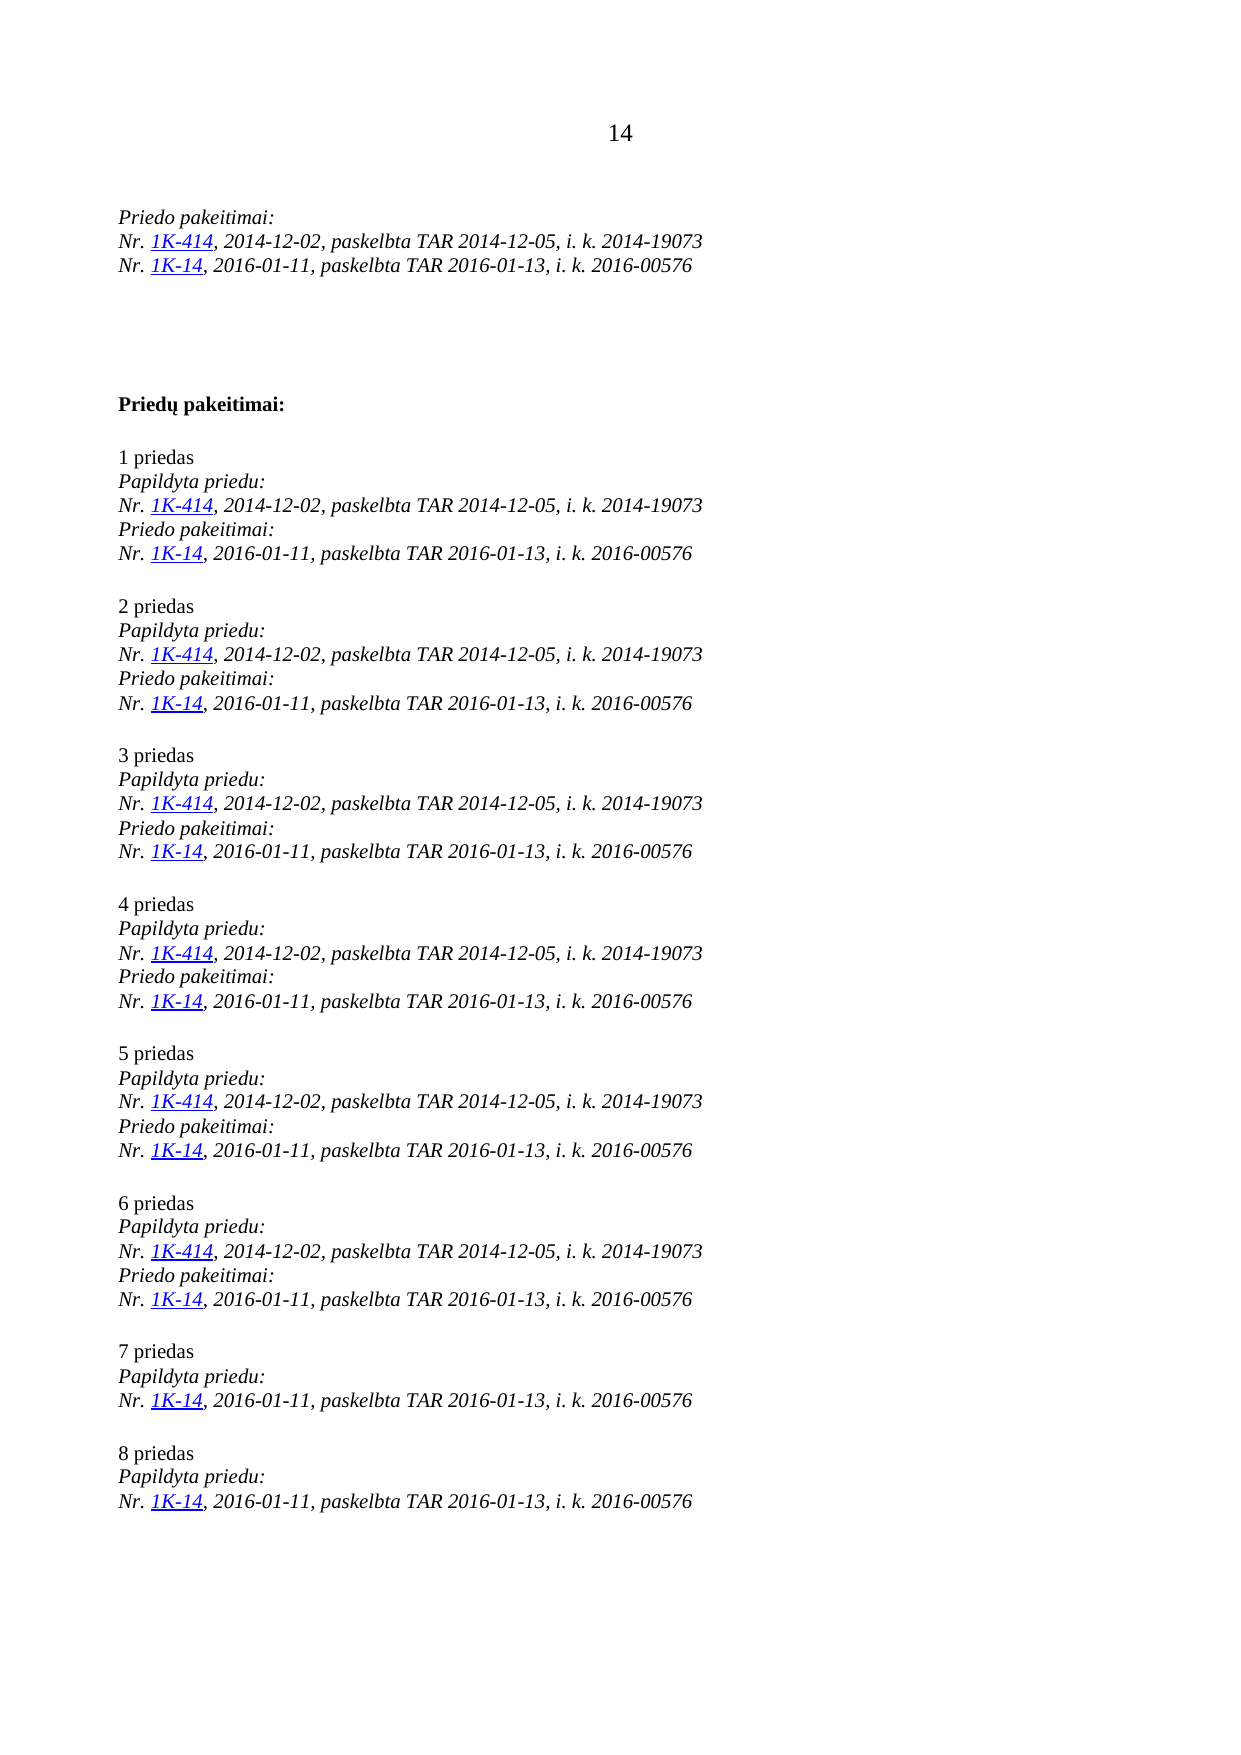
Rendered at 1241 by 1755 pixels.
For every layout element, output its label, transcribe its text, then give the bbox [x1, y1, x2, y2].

text Priedo pakeitimai: [118, 1113, 1122, 1138]
text Nr. 1K-414, 2014-12-02, paskelbta TAR 2014-12-05, i. k. 2014-19073 [118, 229, 1122, 253]
text 6 priedas [118, 1190, 1122, 1214]
text Papildyta priedu: [118, 469, 1122, 493]
text Nr. 1K-414, 2014-12-02, paskelbta TAR 2014-12-05, i. k. 2014-19073 [118, 1238, 1122, 1263]
text Nr. 1K-414, 2014-12-02, paskelbta TAR 2014-12-05, i. k. 2014-19073 [118, 1089, 1122, 1113]
text Papildyta priedu: [118, 1363, 1122, 1388]
text 8 priedas [118, 1440, 1122, 1464]
text Priedo pakeitimai: [118, 1263, 1122, 1287]
text Priedo pakeitimai: [118, 964, 1122, 988]
text Nr. 1K-14, 2016-01-11, paskelbta TAR 2016-01-13, i. k. 2016-00576 [118, 1138, 1122, 1162]
text Nr. 1K-14, 2016-01-11, paskelbta TAR 2016-01-13, i. k. 2016-00576 [118, 1488, 1122, 1513]
text Priedų pakeitimai: [118, 392, 1122, 416]
text 5 priedas [118, 1041, 1122, 1065]
text Papildyta priedu: [118, 1065, 1122, 1089]
text Nr. 1K-414, 2014-12-02, paskelbta TAR 2014-12-05, i. k. 2014-19073 [118, 642, 1122, 666]
text 7 priedas [118, 1339, 1122, 1363]
text Nr. 1K-14, 2016-01-11, paskelbta TAR 2016-01-13, i. k. 2016-00576 [118, 1287, 1122, 1311]
text Nr. 1K-414, 2014-12-02, paskelbta TAR 2014-12-05, i. k. 2014-19073 [118, 493, 1122, 517]
text Nr. 1K-14, 2016-01-11, paskelbta TAR 2016-01-13, i. k. 2016-00576 [118, 253, 1122, 277]
text Papildyta priedu: [118, 618, 1122, 642]
text Papildyta priedu: [118, 916, 1122, 940]
text Nr. 1K-14, 2016-01-11, paskelbta TAR 2016-01-13, i. k. 2016-00576 [118, 541, 1122, 565]
text Nr. 1K-14, 2016-01-11, paskelbta TAR 2016-01-13, i. k. 2016-00576 [118, 988, 1122, 1013]
text 4 priedas [118, 892, 1122, 916]
text Priedo pakeitimai: [118, 815, 1122, 839]
text 3 priedas [118, 743, 1122, 767]
text Papildyta priedu: [118, 767, 1122, 791]
text Papildyta priedu: [118, 1464, 1122, 1488]
text Papildyta priedu: [118, 1214, 1122, 1238]
text Nr. 1K-414, 2014-12-02, paskelbta TAR 2014-12-05, i. k. 2014-19073 [118, 791, 1122, 815]
text Nr. 1K-14, 2016-01-11, paskelbta TAR 2016-01-13, i. k. 2016-00576 [118, 1388, 1122, 1412]
text Nr. 1K-14, 2016-01-11, paskelbta TAR 2016-01-13, i. k. 2016-00576 [118, 839, 1122, 863]
text Nr. 1K-14, 2016-01-11, paskelbta TAR 2016-01-13, i. k. 2016-00576 [118, 690, 1122, 714]
text Nr. 1K-414, 2014-12-02, paskelbta TAR 2014-12-05, i. k. 2014-19073 [118, 940, 1122, 964]
text Priedo pakeitimai: [118, 666, 1122, 690]
text Priedo pakeitimai: [118, 517, 1122, 541]
text 1 priedas [118, 445, 1122, 469]
text Priedo pakeitimai: [118, 205, 1122, 229]
text 2 priedas [118, 594, 1122, 618]
